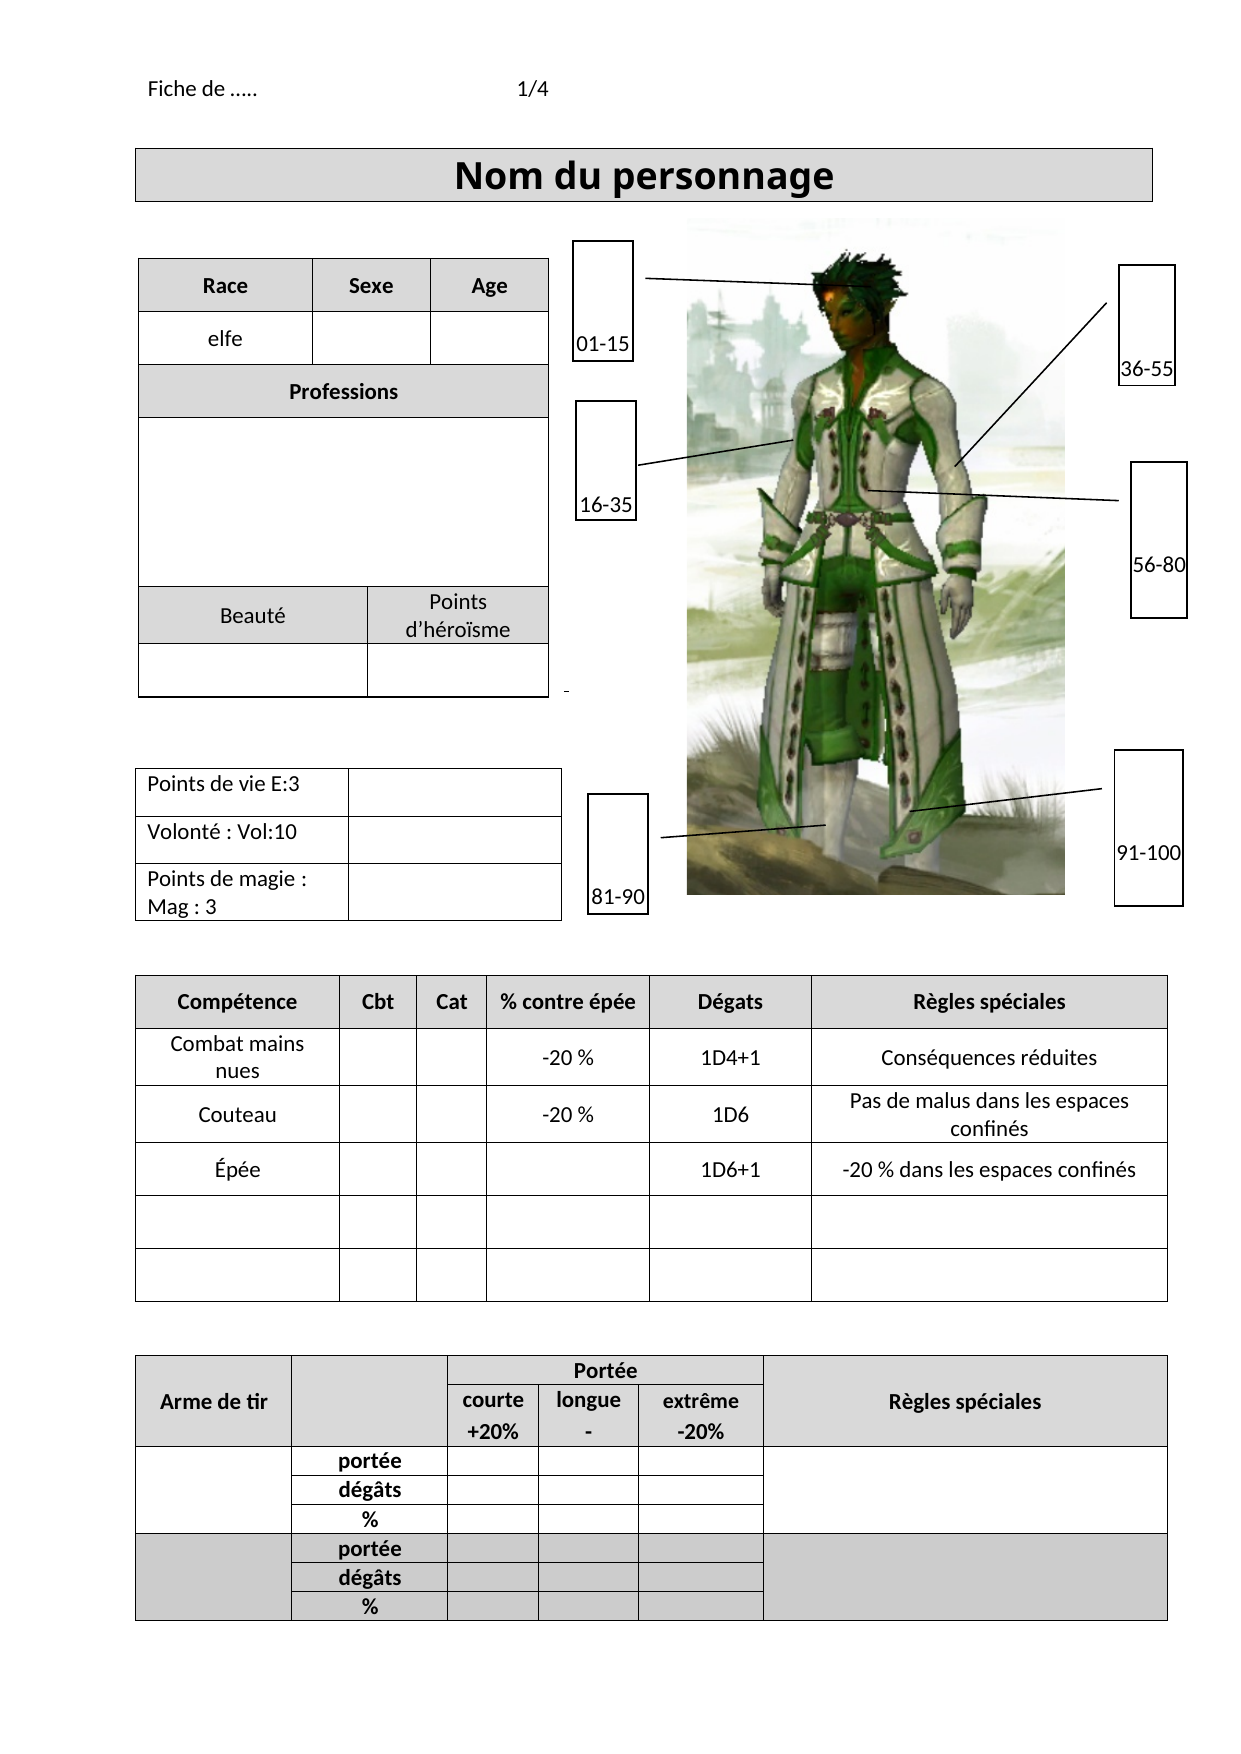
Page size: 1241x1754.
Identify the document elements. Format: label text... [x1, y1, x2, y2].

table_cell [650, 1196, 811, 1248]
table_header Règles spéciales [812, 976, 1167, 1028]
table_cell portée [292, 1447, 447, 1474]
table_cell [340, 1249, 416, 1301]
table_cell [349, 817, 561, 863]
table_cell [764, 1534, 1167, 1620]
table_cell longue - [539, 1385, 638, 1446]
table_header [292, 1356, 447, 1446]
table_header Race [139, 259, 312, 311]
table_cell [417, 1029, 486, 1085]
table_header Sexe [313, 259, 430, 311]
table_cell [448, 1563, 538, 1591]
table_cell [139, 644, 367, 696]
table_cell Points de magie : Mag : 3 [136, 864, 348, 920]
table_cell [368, 644, 548, 696]
table_cell [448, 1534, 538, 1562]
table_cell [136, 1196, 339, 1248]
table_cell [417, 1086, 486, 1142]
table_header Arme de tir [136, 1356, 291, 1446]
table_header Nom du personnage [136, 149, 1152, 201]
table_header Age [431, 259, 548, 311]
table_cell [340, 1143, 416, 1195]
table_cell 1D4+1 [650, 1029, 811, 1085]
table_cell Professions [139, 365, 548, 417]
table_cell [487, 1143, 649, 1195]
table_cell [448, 1592, 538, 1620]
table_cell Volonté : Vol:10 [136, 817, 348, 863]
table_header [349, 769, 561, 816]
table_cell [539, 1563, 638, 1591]
table_cell % [292, 1505, 447, 1533]
table_cell 1D6 [650, 1086, 811, 1142]
table_cell [340, 1029, 416, 1085]
table_cell [139, 418, 548, 586]
table_cell [448, 1476, 538, 1504]
table_cell Conséquences réduites [812, 1029, 1167, 1085]
table_cell -20 % [487, 1086, 649, 1142]
table_cell [639, 1592, 763, 1620]
table_header Dégats [650, 976, 811, 1028]
table_header Règles spéciales [764, 1356, 1167, 1446]
table_cell [448, 1505, 538, 1533]
table_cell [539, 1505, 638, 1533]
table_cell [812, 1249, 1167, 1301]
table_cell [313, 312, 430, 364]
table_cell Épée [136, 1143, 339, 1195]
table_cell [340, 1086, 416, 1142]
table_cell [448, 1447, 538, 1474]
table_cell [417, 1196, 486, 1248]
table_cell [349, 864, 561, 920]
table_header Portée [448, 1356, 763, 1384]
table_cell [431, 312, 548, 364]
table_cell Beauté [139, 587, 367, 643]
table_cell [639, 1563, 763, 1591]
table_cell courte +20% [448, 1385, 538, 1446]
table_cell [417, 1143, 486, 1195]
table_cell [136, 1534, 291, 1620]
table_cell [487, 1249, 649, 1301]
table_cell extrême -20% [639, 1385, 763, 1446]
table_cell elfe [139, 312, 312, 364]
table_cell [639, 1505, 763, 1533]
table_cell Combat mains nues [136, 1029, 339, 1085]
table_cell 1D6+1 [650, 1143, 811, 1195]
table_cell [539, 1592, 638, 1620]
table_cell [417, 1249, 486, 1301]
table_cell % [292, 1592, 447, 1620]
table_cell [136, 1447, 291, 1533]
table_cell Points d’héroïsme [368, 587, 548, 643]
table_cell [639, 1534, 763, 1562]
table_header Cat [417, 976, 486, 1028]
table_header Cbt [340, 976, 416, 1028]
table_header Compétence [136, 976, 339, 1028]
table_cell Couteau [136, 1086, 339, 1142]
table_cell [764, 1447, 1167, 1533]
table_cell -20 % [487, 1029, 649, 1085]
table_cell [487, 1196, 649, 1248]
table_header Points de vie E:3 [136, 769, 348, 816]
table_cell [650, 1249, 811, 1301]
table_cell dégâts [292, 1476, 447, 1504]
table_cell [812, 1196, 1167, 1248]
table_cell [639, 1476, 763, 1504]
table_cell [539, 1447, 638, 1474]
picture [686, 218, 1065, 895]
table_cell portée [292, 1534, 447, 1562]
table_cell [539, 1476, 638, 1504]
table_cell [639, 1447, 763, 1474]
table_cell Pas de malus dans les espaces confinés [812, 1086, 1167, 1142]
table_cell [340, 1196, 416, 1248]
table_cell [136, 1249, 339, 1301]
table_cell dégâts [292, 1563, 447, 1591]
table_cell -20 % dans les espaces confinés [812, 1143, 1167, 1195]
table_header % contre épée [487, 976, 649, 1028]
table_cell [539, 1534, 638, 1562]
